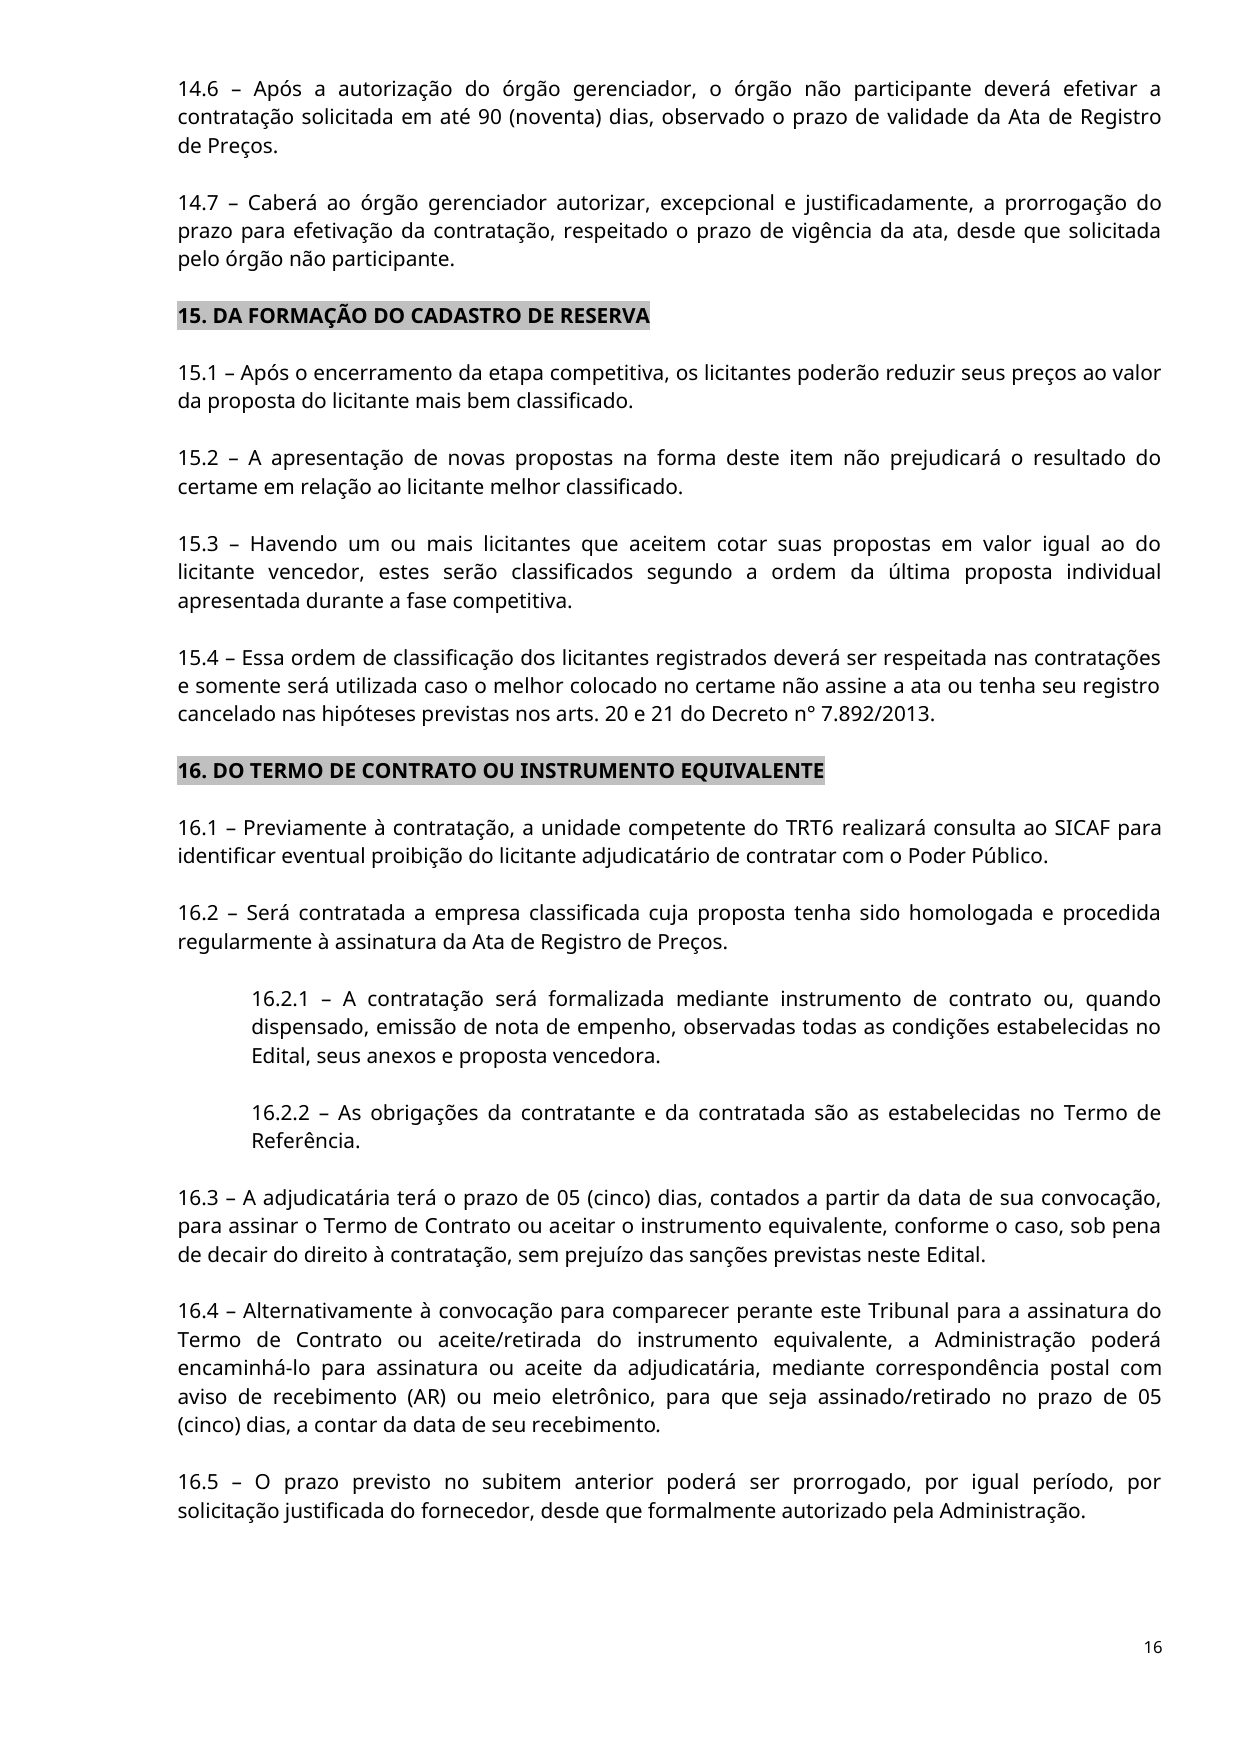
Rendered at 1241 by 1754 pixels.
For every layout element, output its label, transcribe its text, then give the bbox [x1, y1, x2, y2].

text 14.6 – Após a autorização do órgão gerenciador, o órgão não participante deverá efetivar a contratação solicitada em até 90 (noventa) dias, observado o prazo de validade da Ata de Registro de Preços. [177, 74, 1162, 159]
text 15.3 – Havendo um ou mais licitantes que aceitem cotar suas propostas em valor igual ao do licitante vencedor, estes serão classificados segundo a ordem da última proposta individual apresentada durante a fase competitiva. [177, 529, 1162, 614]
text 16.5 – O prazo previsto no subitem anterior poderá ser prorrogado, por igual período, por solicitação justificada do fornecedor, desde que formalmente autorizado pela Administração. [177, 1467, 1162, 1524]
text 15.4 – Essa ordem de classificação dos licitantes registrados deverá ser respeitada nas contratações e somente será utilizada caso o melhor colocado no certame não assine a ata ou tenha seu registro cancelado nas hipóteses previstas nos arts. 20 e 21 do Decreto n° 7.892/2013. [177, 643, 1162, 728]
text 15.1 – Após o encerramento da etapa competitiva, os licitantes poderão reduzir seus preços ao valor da proposta do licitante mais bem classificado. [177, 358, 1162, 415]
text 16.4 – Alternativamente à convocação para comparecer perante este Tribunal para a assinatura do Termo de Contrato ou aceite/retirada do instrumento equivalente, a Administração poderá encaminhá-lo para assinatura ou aceite da adjudicatária, mediante correspondência postal com aviso de recebimento (AR) ou meio eletrônico, para que seja assinado/retirado no prazo de 05 (cinco) dias, a contar da data de seu recebimento. [177, 1297, 1162, 1439]
text 16.2.1 – A contratação será formalizada mediante instrumento de contrato ou, quando dispensado, emissão de nota de empenho, observadas todas as condições estabelecidas no Edital, seus anexos e proposta vencedora. [251, 984, 1162, 1069]
text 15.2 – A apresentação de novas propostas na forma deste item não prejudicará o resultado do certame em relação ao licitante melhor classificado. [177, 443, 1162, 500]
text 16.2 – Será contratada a empresa classificada cuja proposta tenha sido homologada e procedida regularmente à assinatura da Ata de Registro de Preços. [177, 898, 1162, 955]
text 14.7 – Caberá ao órgão gerenciador autorizar, excepcional e justificadamente, a prorrogação do prazo para efetivação da contratação, respeitado o prazo de vigência da ata, desde que solicitada pelo órgão não participante. [177, 188, 1162, 273]
text 16.2.2 – As obrigações da contratante e da contratada são as estabelecidas no Termo de Referência. [251, 1098, 1162, 1154]
text 15. DA FORMAÇÃO DO CADASTRO DE RESERVA [177, 301, 1162, 330]
list 16.1 – Previamente à contratação, a unidade competente do TRT6 realizará consulta ao SICAF para identificar eventual proibição do licitante adjudicatário de contratar com o Poder Público. [177, 813, 1162, 870]
text 16.3 – A adjudicatária terá o prazo de 05 (cinco) dias, contados a partir da data de sua convocação, para assinar o Termo de Contrato ou aceitar o instrumento equivalente, conforme o caso, sob pena de decair do direito à contratação, sem prejuízo das sanções previstas neste Edital. [177, 1183, 1162, 1268]
text 16. DO TERMO DE CONTRATO OU INSTRUMENTO EQUIVALENTE [177, 756, 1162, 785]
